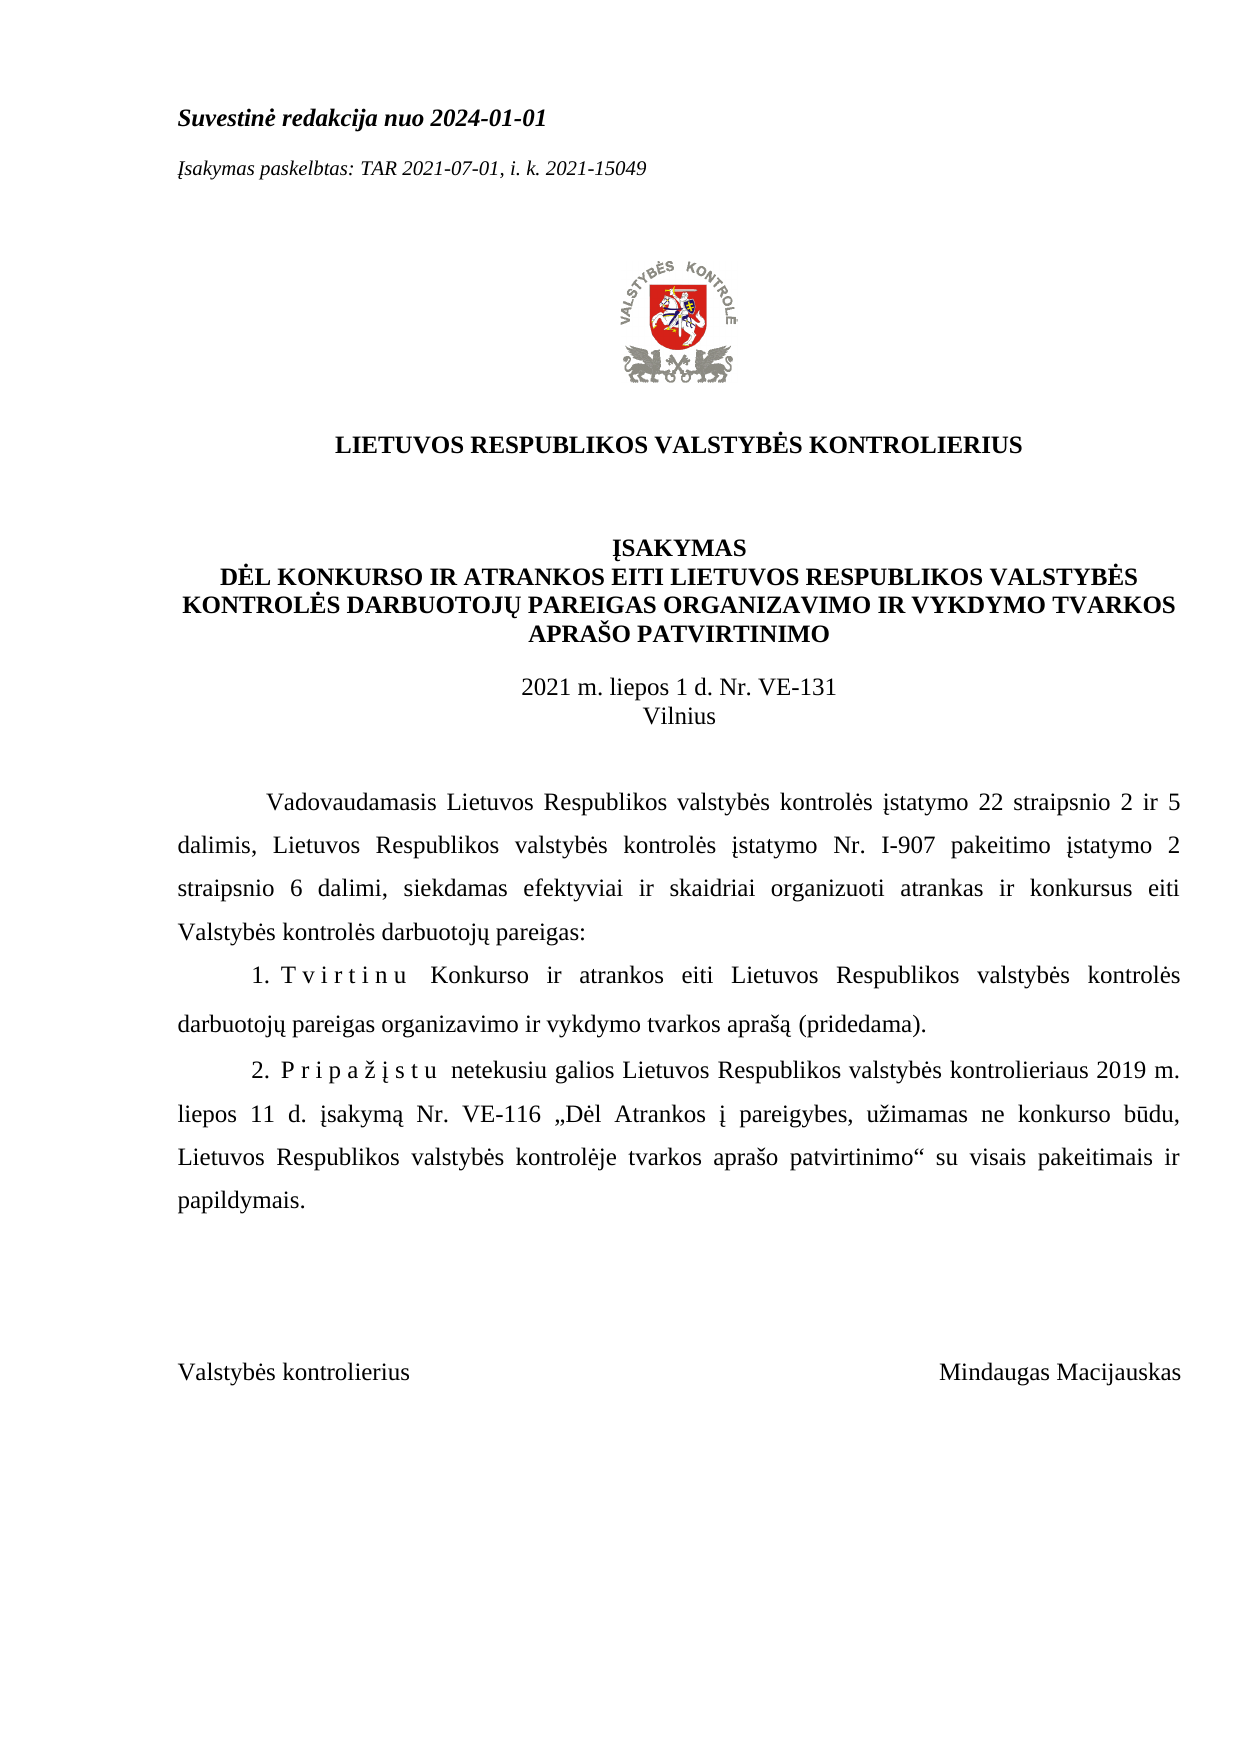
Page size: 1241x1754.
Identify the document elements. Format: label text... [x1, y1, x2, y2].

text Suvestinė redakcija nuo 2024-01-01 [177, 103, 1181, 132]
text Vadovaudamasis Lietuvos Respublikos valstybės kontrolės įstatymo 22 straipsnio 2 ir 5 dalimis, Lietuvos Respublikos valstybės kontrolės įstatymo Nr. I-907 pakeitimo įstatymo 2 straipsnio 6 dalimi, siekdamas efektyviai ir skaidriai organizuoti atrankas ir konkursus eiti Valstybės kontrolės darbuotojų pareigas: [177, 787, 1181, 945]
text DĖL KONKURSO IR ATRANKOS EITI LIETUVOS RESPUBLIKOS VALSTYBĖS KONTROLĖS DARBUOTOJŲ PAREIGAS ORGANIZAVIMO IR VYKDYMO TVARKOS APRAŠO PATVIRTINIMO [177, 562, 1181, 648]
text 2021 m. liepos 1 d. Nr. VE-131 [177, 672, 1181, 701]
text Valstybės kontrolierius Mindaugas Macijauskas [177, 1357, 1181, 1386]
text Vilnius [177, 701, 1181, 730]
text Įsakymas paskelbtas: TAR 2021-07-01, i. k. 2021-15049 [177, 156, 1181, 180]
text 1. Tvirtinu Konkurso ir atrankos eiti Lietuvos Respublikos valstybės kontrolės darbuotojų pareigas organizavimo ir vykdymo tvarkos aprašą (pridedama). [177, 960, 1181, 1039]
text ĮSAKYMAS [177, 533, 1181, 562]
text 2. Pripažįstu netekusiu galios Lietuvos Respublikos valstybės kontrolieriaus 2019 m. liepos 11 d. įsakymą Nr. VE-116 „Dėl Atrankos į pareigybes, užimamas ne konkurso būdu, Lietuvos Respublikos valstybės kontrolėje tvarkos aprašo patvirtinimo“ su visais pakeitimais ir papildymais. [177, 1056, 1181, 1214]
text LiETUVOS RESPUBLIKOS VALSTYBĖS KONTROLierius [177, 397, 1181, 459]
